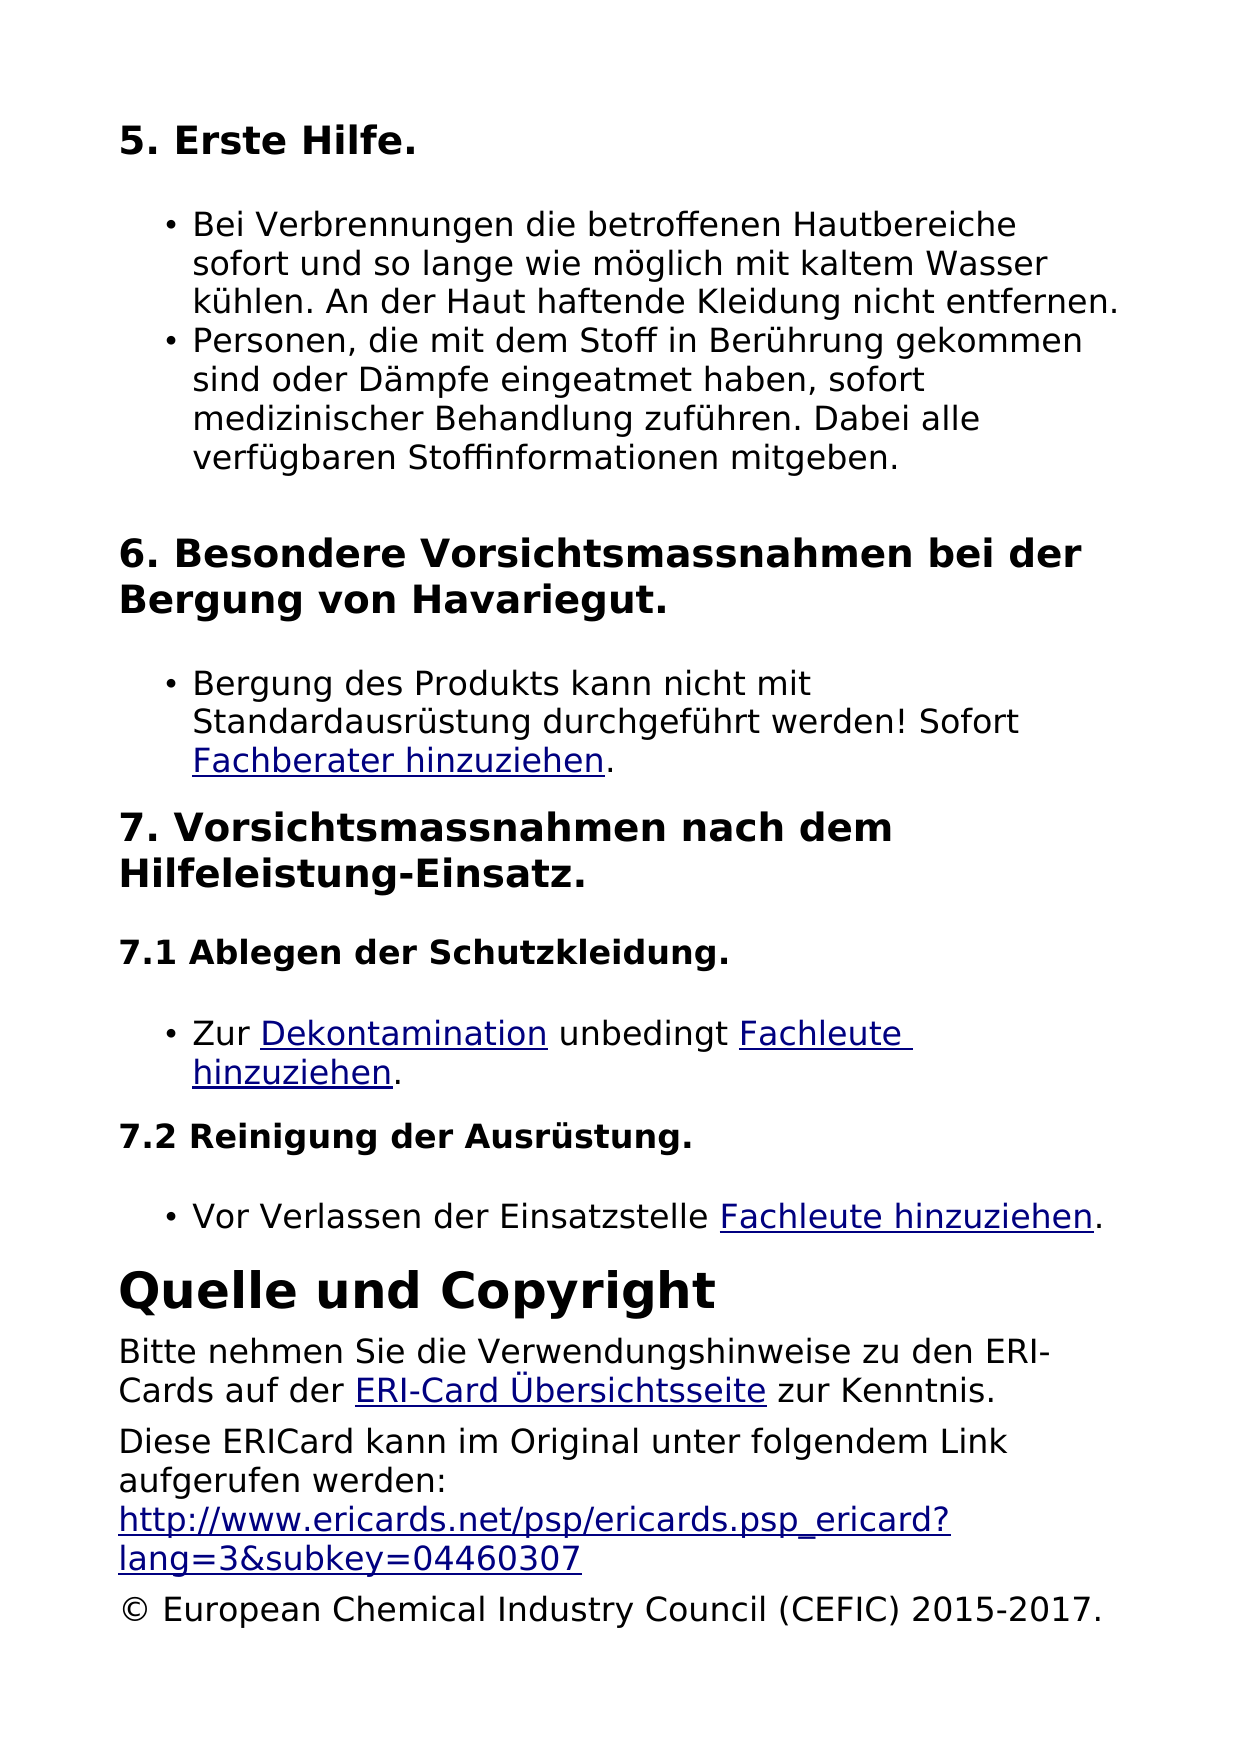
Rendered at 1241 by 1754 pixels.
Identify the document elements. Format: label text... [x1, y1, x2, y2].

list Bei Verbrennungen die betroffenen Hautbereiche sofort und so lange wie möglich mit kaltem Wasser kühlen. An der Haut haftende Kleidung nicht entfernen. [177, 205, 1122, 322]
subtitle 5. Erste Hilfe. [118, 118, 1122, 163]
list Zur Dekontamination unbedingt Fachleute hinzuziehen. [177, 1014, 1122, 1092]
list Bergung des Produkts kann nicht mit Standardausrüstung durchgeführt werden! Sofort Fachberater hinzuziehen. [177, 664, 1122, 781]
subtitle 7.1 Ablegen der Schutzkleidung. [118, 934, 1122, 972]
subtitle 7. Vorsichtsmassnahmen nach dem Hilfeleistung-Einsatz. [118, 806, 1122, 896]
list Personen, die mit dem Stoff in Berührung gekommen sind oder Dämpfe eingeatmet haben, sofort medizinischer Behandlung zuführen. Dabei alle verfügbaren Stoffinformationen mitgeben. [177, 322, 1122, 477]
list Vor Verlassen der Einsatzstelle Fachleute hinzuziehen. [177, 1198, 1122, 1237]
subtitle 6. Besondere Vorsichtsmassnahmen bei der Bergung von Havariegut. [118, 532, 1122, 622]
subtitle Quelle und Copyright [118, 1262, 1122, 1320]
text © European Chemical Industry Council (CEFIC) 2015-2017. [118, 1591, 1122, 1629]
text Diese ERICard kann im Original unter folgendem Link aufgerufen werden: http://www.ericards.net/psp/ericards.psp_ericard?lang=3&subkey=04460307 [118, 1423, 1122, 1578]
text Bitte nehmen Sie die Verwendungshinweise zu den ERI-Cards auf der ERI-Card Übersichtsseite zur Kenntnis. [118, 1333, 1122, 1410]
subtitle 7.2 Reinigung der Ausrüstung. [118, 1117, 1122, 1156]
